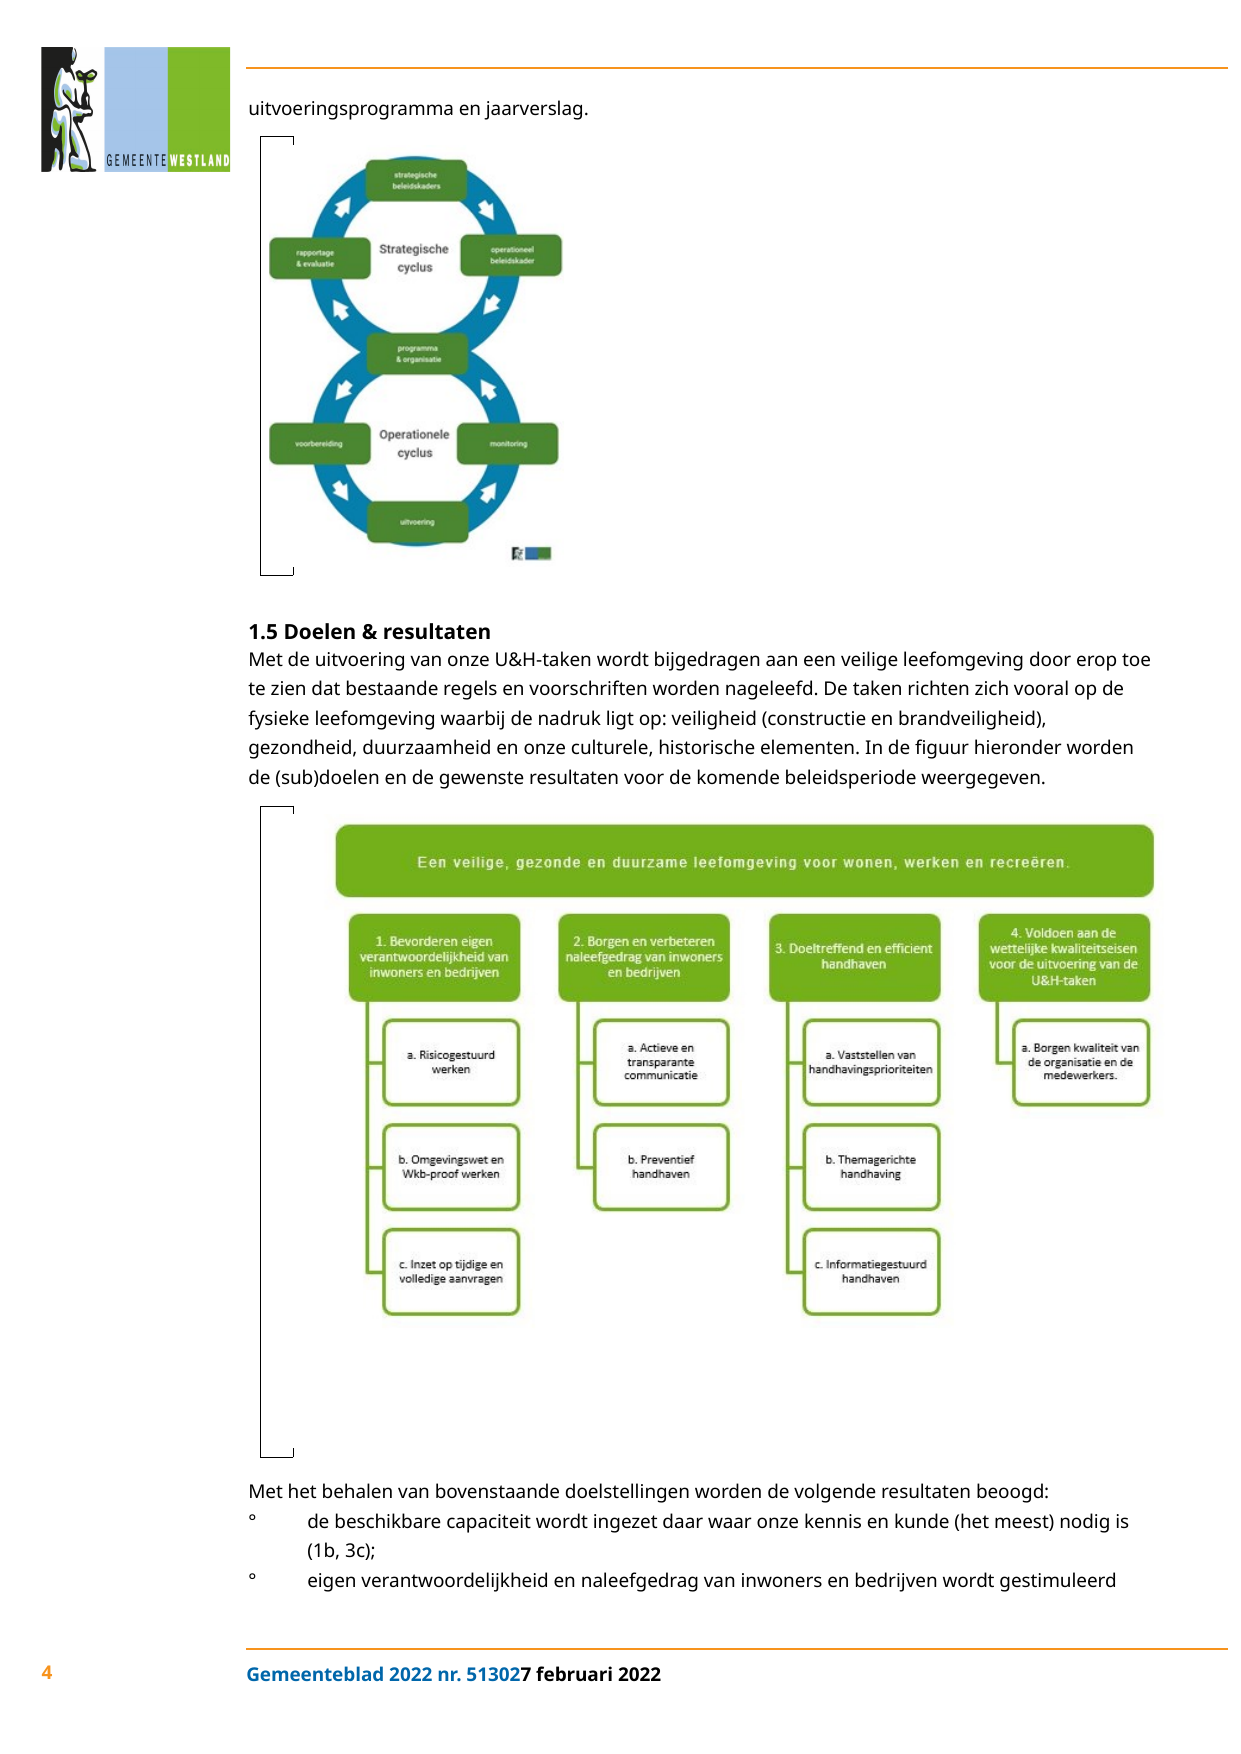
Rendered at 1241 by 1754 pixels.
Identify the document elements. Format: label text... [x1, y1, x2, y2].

list de beschikbare capaciteit wordt ingezet daar waar onze kennis en kunde (het meest) nodig is (1b, 3c); [248, 1508, 1152, 1563]
text Met het behalen van bovenstaande doelstellingen worden de volgende resultaten beoogd: [248, 1478, 1152, 1504]
text uitvoeringsprogramma en jaarverslag. [248, 95, 1152, 121]
list eigen verantwoordelijkheid en naleefgedrag van inwoners en bedrijven wordt gestimuleerd [248, 1567, 1152, 1593]
text Met de uitvoering van onze U&H-taken wordt bijgedragen aan een veilige leefomgeving door erop toe te zien dat bestaande regels en voorschriften worden nageleefd. De taken richten zich vooral op de fysieke leefomgeving waarbij de nadruk ligt op: veiligheid (constructie en brandveiligheid), gezondheid, duurzaamheid en onze culturele, historische elementen. In de figuur hieronder worden de (sub)doelen en de gewenste resultaten voor de komende beleidsperiode weergegeven. [248, 646, 1152, 790]
picture [268, 814, 1173, 1448]
picture [41, 47, 231, 172]
picture [268, 145, 565, 567]
text 1.5 Doelen & resultaten [248, 617, 1152, 646]
